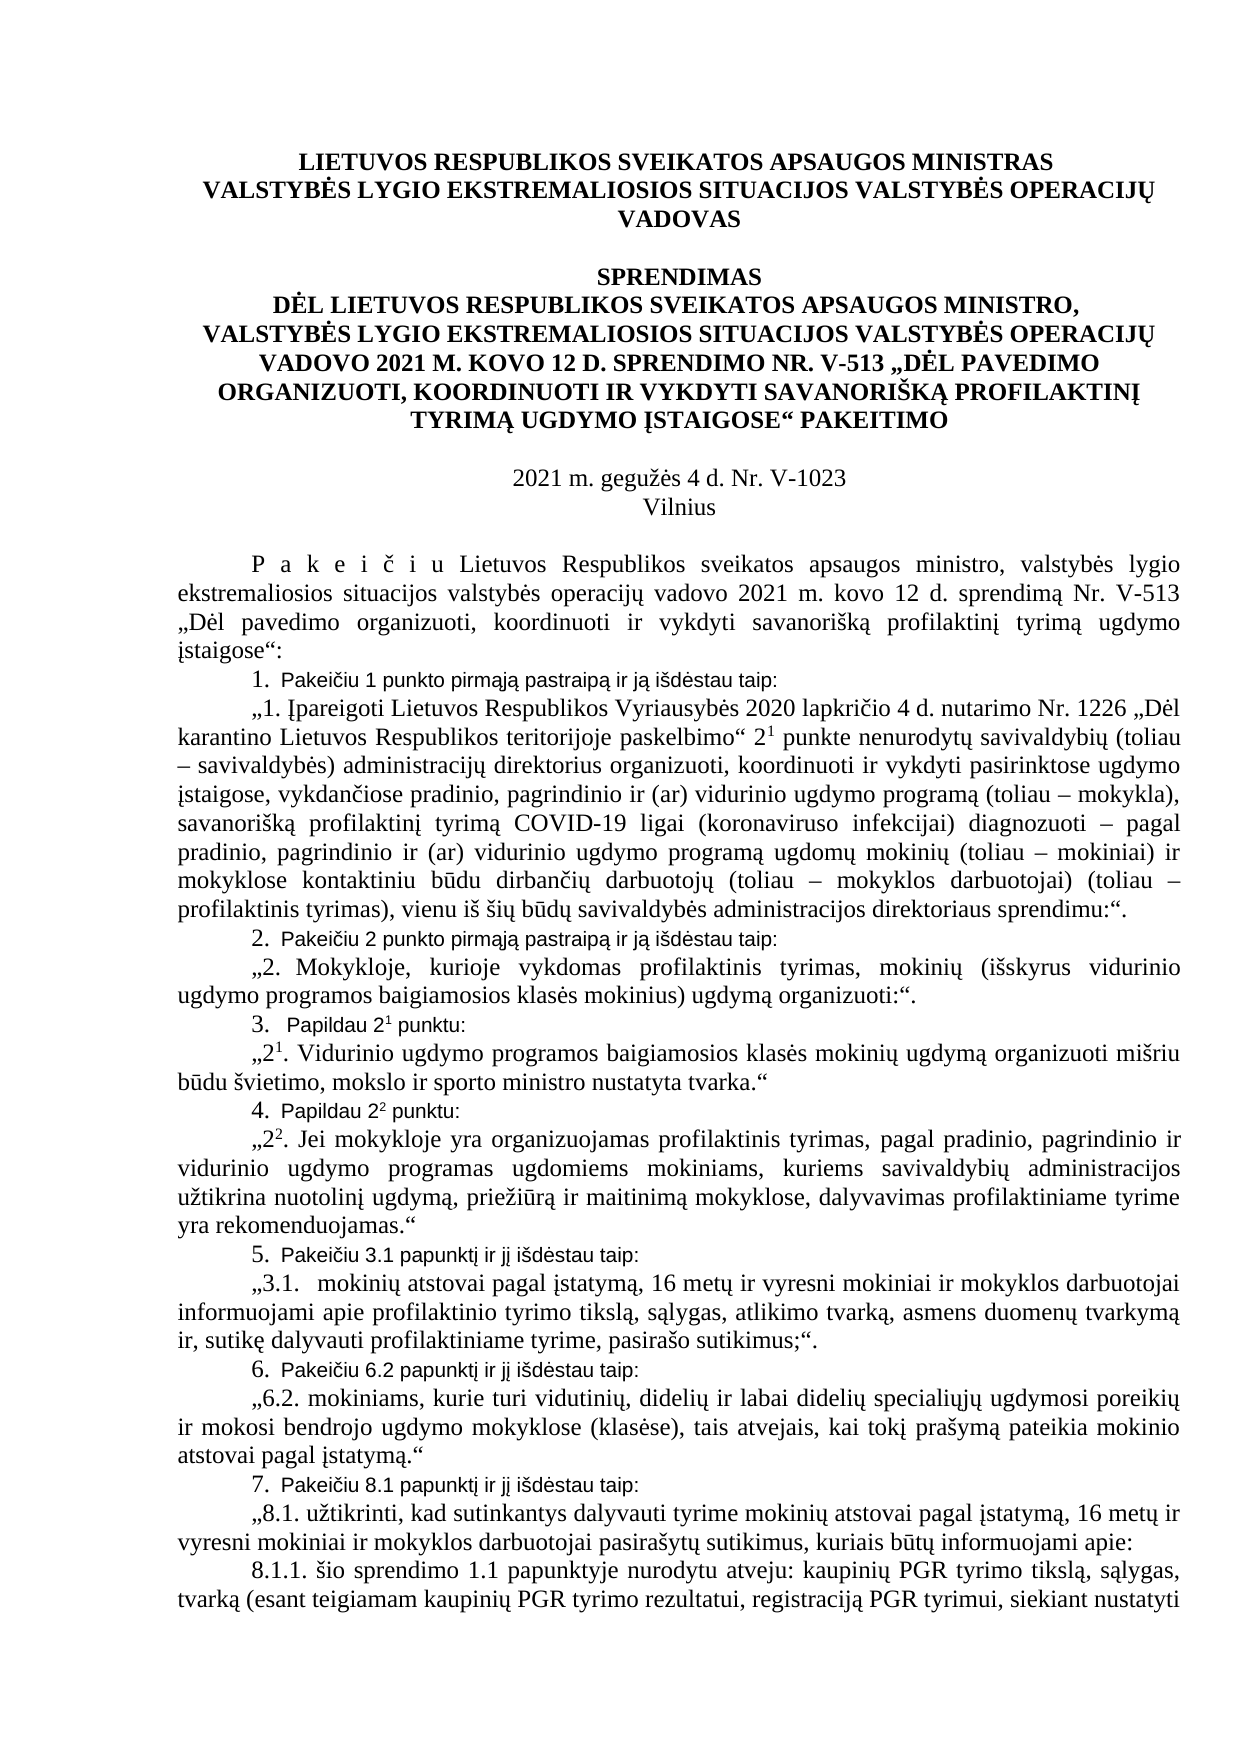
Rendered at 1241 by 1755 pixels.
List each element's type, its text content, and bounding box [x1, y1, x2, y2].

text „6.2. mokiniams, kurie turi vidutinių, didelių ir labai didelių specialiųjų ugdymosi poreikių ir mokosi bendrojo ugdymo mokyklose (klasėse), tais atvejais, kai tokį prašymą pateikia mokinio atstovai pagal įstatymą.“ [177, 1383, 1181, 1469]
text 4. Papildau 22 punktu: [177, 1096, 1181, 1124]
text 3. Papildau 21 punktu: [177, 1009, 1181, 1038]
text „8.1. užtikrinti, kad sutinkantys dalyvauti tyrime mokinių atstovai pagal įstatymą, 16 metų ir vyresni mokiniai ir mokyklos darbuotojai pasirašytų sutikimus, kuriais būtų informuojami apie: [177, 1498, 1181, 1556]
text SPRENDIMAS [177, 262, 1181, 291]
text DĖL LIETUVOS RESPUBLIKOS SVEIKATOS APSAUGOS MINISTRO, [177, 291, 1181, 319]
text LIETUVOS RESPUBLIKOS SVEIKATOS APSAUGOS MINISTRAS [177, 147, 1181, 176]
text 1. Pakeičiu 1 punkto pirmąją pastraipą ir ją išdėstau taip: [177, 664, 1181, 693]
text Vilnius [177, 492, 1181, 521]
text 8.1.1. šio sprendimo 1.1 papunktyje nurodytu atveju: kaupinių PGR tyrimo tikslą, sąlygas, tvarką (esant teigiamam kaupinių PGR tyrimo rezultatui, registraciją PGR tyrimui, siekiant nustatyti [177, 1556, 1181, 1613]
text 6. Pakeičiu 6.2 papunktį ir jį išdėstau taip: [177, 1354, 1181, 1383]
text 2021 m. gegužės 4 d. Nr. V-1023 [177, 463, 1181, 492]
text 5. Pakeičiu 3.1 papunktį ir jį išdėstau taip: [177, 1239, 1181, 1268]
text VALSTYBĖS LYGIO EKSTREMALIOSIOS SITUACIJOS VALSTYBĖS OPERACIJŲ VADOVO 2021 M. KOVO 12 D. SPRENDIMO NR. V-513 „DĖL PAVEDIMO ORGANIZUOTI, KOORDINUOTI IR VYKDYTI SAVANORIŠKĄ PROFILAKTINĮ TYRIMĄ UGDYMO ĮSTAIGOSE“ PAKEITIMO [177, 319, 1181, 434]
text VALSTYBĖS LYGIO EKSTREMALIOSIOS SITUACIJOS VALSTYBĖS OPERACIJŲ VADOVAS [177, 176, 1181, 233]
text „2. Mokykloje, kurioje vykdomas profilaktinis tyrimas, mokinių (išskyrus vidurinio ugdymo programos baigiamosios klasės mokinius) ugdymą organizuoti:“. [177, 952, 1181, 1009]
text „22. Jei mokykloje yra organizuojamas profilaktinis tyrimas, pagal pradinio, pagrindinio ir vidurinio ugdymo programas ugdomiems mokiniams, kuriems savivaldybių administracijos užtikrina nuotolinį ugdymą, priežiūrą ir maitinimą mokyklose, dalyvavimas profilaktiniame tyrime yra rekomenduojamas.“ [177, 1124, 1181, 1239]
text 7. Pakeičiu 8.1 papunktį ir jį išdėstau taip: [177, 1469, 1181, 1498]
text „21. Vidurinio ugdymo programos baigiamosios klasės mokinių ugdymą organizuoti mišriu būdu švietimo, mokslo ir sporto ministro nustatyta tvarka.“ [177, 1038, 1181, 1096]
text P a k e i č i u Lietuvos Respublikos sveikatos apsaugos ministro, valstybės lygio ekstremaliosios situacijos valstybės operacijų vadovo 2021 m. kovo 12 d. sprendimą Nr. V-513 „Dėl pavedimo organizuoti, koordinuoti ir vykdyti savanorišką profilaktinį tyrimą ugdymo įstaigose“: [177, 549, 1181, 664]
text „1. Įpareigoti Lietuvos Respublikos Vyriausybės 2020 lapkričio 4 d. nutarimo Nr. 1226 „Dėl karantino Lietuvos Respublikos teritorijoje paskelbimo“ 21 punkte nenurodytų savivaldybių (toliau – savivaldybės) administracijų direktorius organizuoti, koordinuoti ir vykdyti pasirinktose ugdymo įstaigose, vykdančiose pradinio, pagrindinio ir (ar) vidurinio ugdymo programą (toliau – mokykla), savanorišką profilaktinį tyrimą COVID-19 ligai (koronaviruso infekcijai) diagnozuoti – pagal pradinio, pagrindinio ir (ar) vidurinio ugdymo programą ugdomų mokinių (toliau – mokiniai) ir mokyklose kontaktiniu būdu dirbančių darbuotojų (toliau – mokyklos darbuotojai) (toliau – profilaktinis tyrimas), vienu iš šių būdų savivaldybės administracijos direktoriaus sprendimu:“. [177, 693, 1181, 923]
text „3.1. mokinių atstovai pagal įstatymą, 16 metų ir vyresni mokiniai ir mokyklos darbuotojai informuojami apie profilaktinio tyrimo tikslą, sąlygas, atlikimo tvarką, asmens duomenų tvarkymą ir, sutikę dalyvauti profilaktiniame tyrime, pasirašo sutikimus;“. [177, 1268, 1181, 1354]
text 2. Pakeičiu 2 punkto pirmąją pastraipą ir ją išdėstau taip: [177, 923, 1181, 952]
